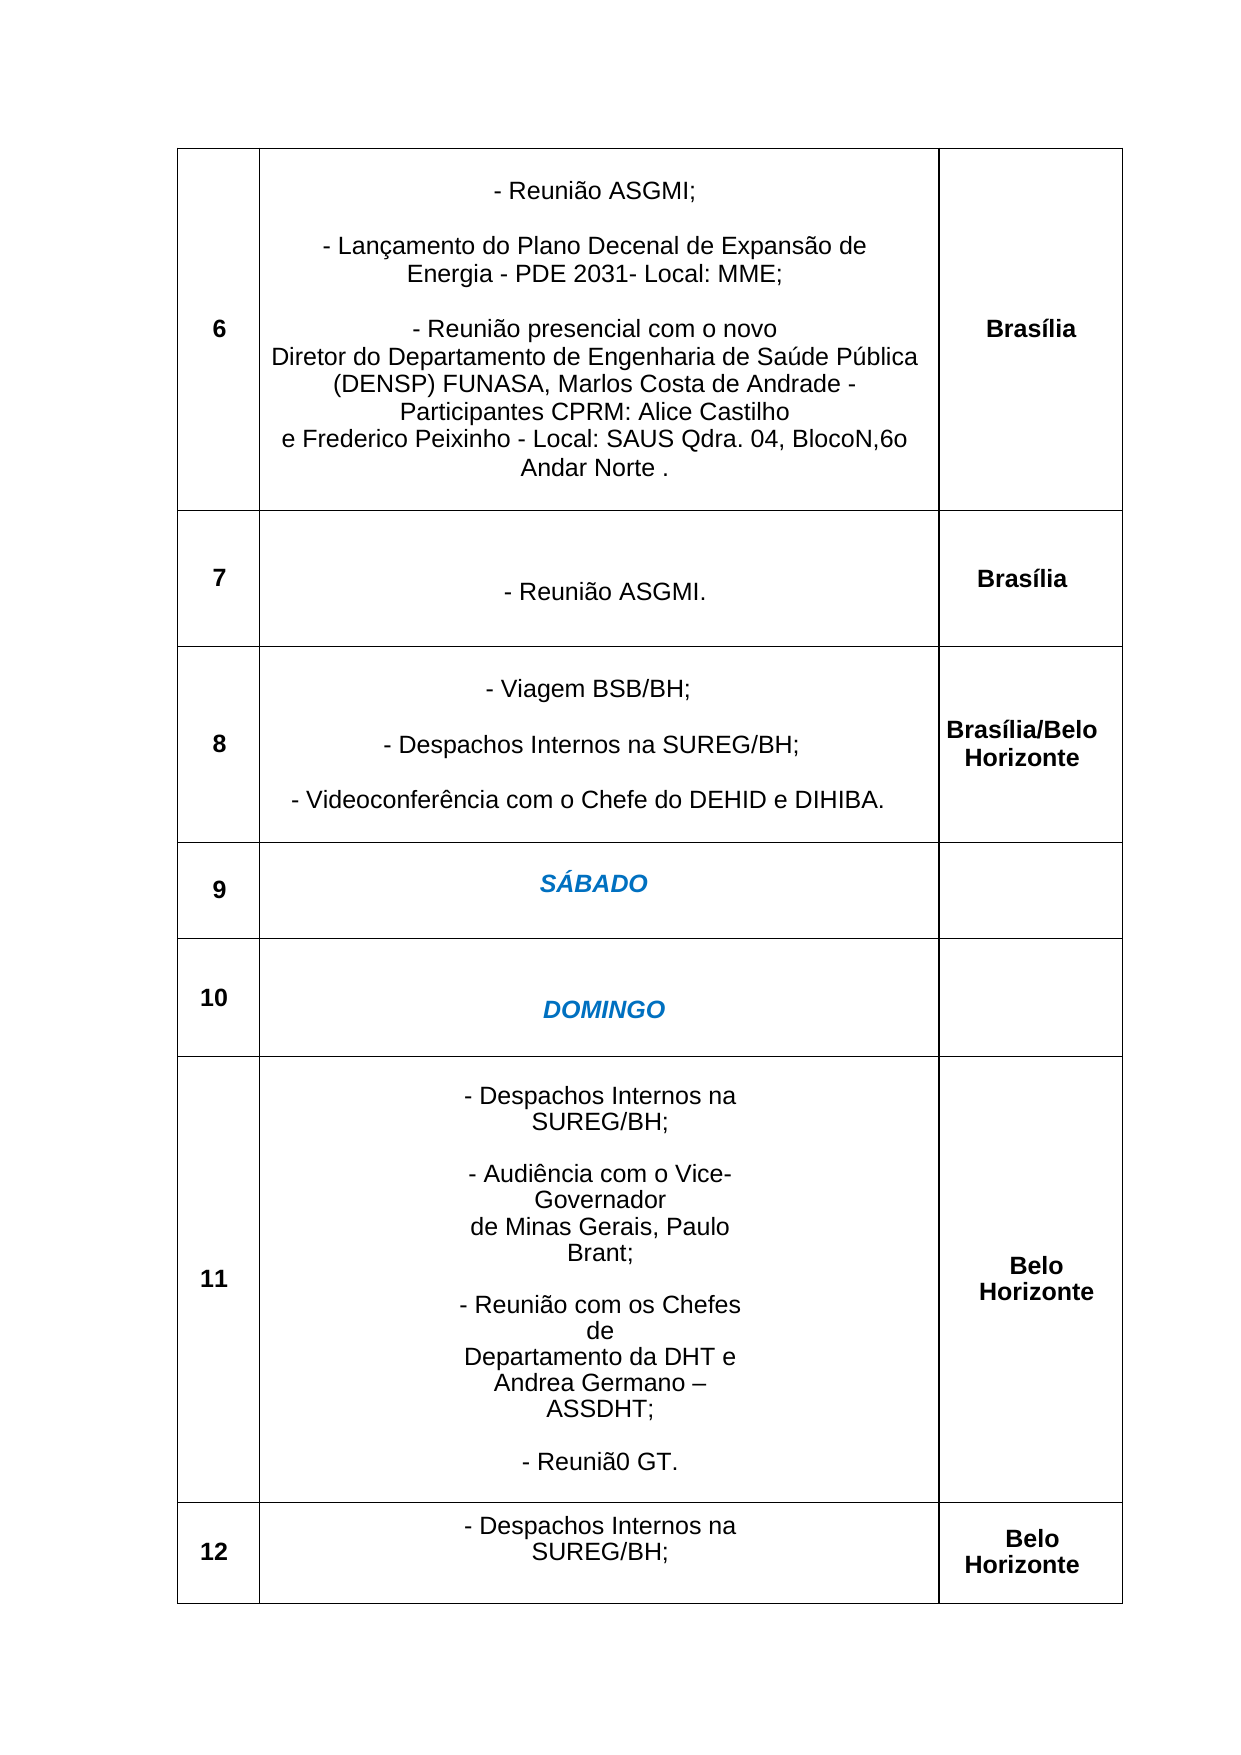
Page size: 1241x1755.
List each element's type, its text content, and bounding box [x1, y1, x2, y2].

table_cell 6 [178, 149, 259, 510]
table_cell Belo Horizonte [940, 1503, 1122, 1603]
table_cell Brasília [940, 149, 1122, 510]
table_cell 8 [178, 647, 259, 842]
table_cell [940, 939, 1122, 1056]
table_cell DOMINGO [260, 939, 938, 1056]
table_cell - Viagem BSB/BH; - Despachos Internos na SUREG/BH; - Videoconferência com o Chefe do DEHID e DIHIBA. [260, 647, 938, 842]
table_cell - Reunião ASGMI. [260, 511, 938, 646]
table_cell [940, 843, 1122, 938]
table_cell 11 [178, 1057, 259, 1502]
table_cell Brasília/Belo Horizonte [940, 647, 1122, 842]
table_cell 12 [178, 1503, 259, 1603]
table_cell - Reunião ASGMI; - Lançamento do Plano Decenal de Expansão de Energia - PDE 2031- Local: MME; - Reunião presencial com o novo Diretor do Departamento de Engenharia de Saúde Pública (DENSP) FUNASA, Marlos Costa de Andrade - Participantes CPRM: Alice Castilho e Frederico Peixinho - Local: SAUS Qdra. 04, BlocoN,6o Andar Norte . [260, 149, 938, 510]
table_cell 10 [178, 939, 259, 1056]
table_cell - Despachos Internos na SUREG/BH; - Audiência com o Vice-Governador de Minas Gerais, Paulo Brant; - Reunião com os Chefes de Departamento da DHT e Andrea Germano – ASSDHT; - Reuniã0 GT. [260, 1057, 938, 1502]
table_cell - Despachos Internos na SUREG/BH; [260, 1503, 938, 1603]
table_cell Belo Horizonte [940, 1057, 1122, 1502]
table_cell SÁBADO [260, 843, 938, 938]
table_cell 7 [178, 511, 259, 646]
table_cell Brasília [940, 511, 1122, 646]
table_cell 9 [178, 843, 259, 938]
